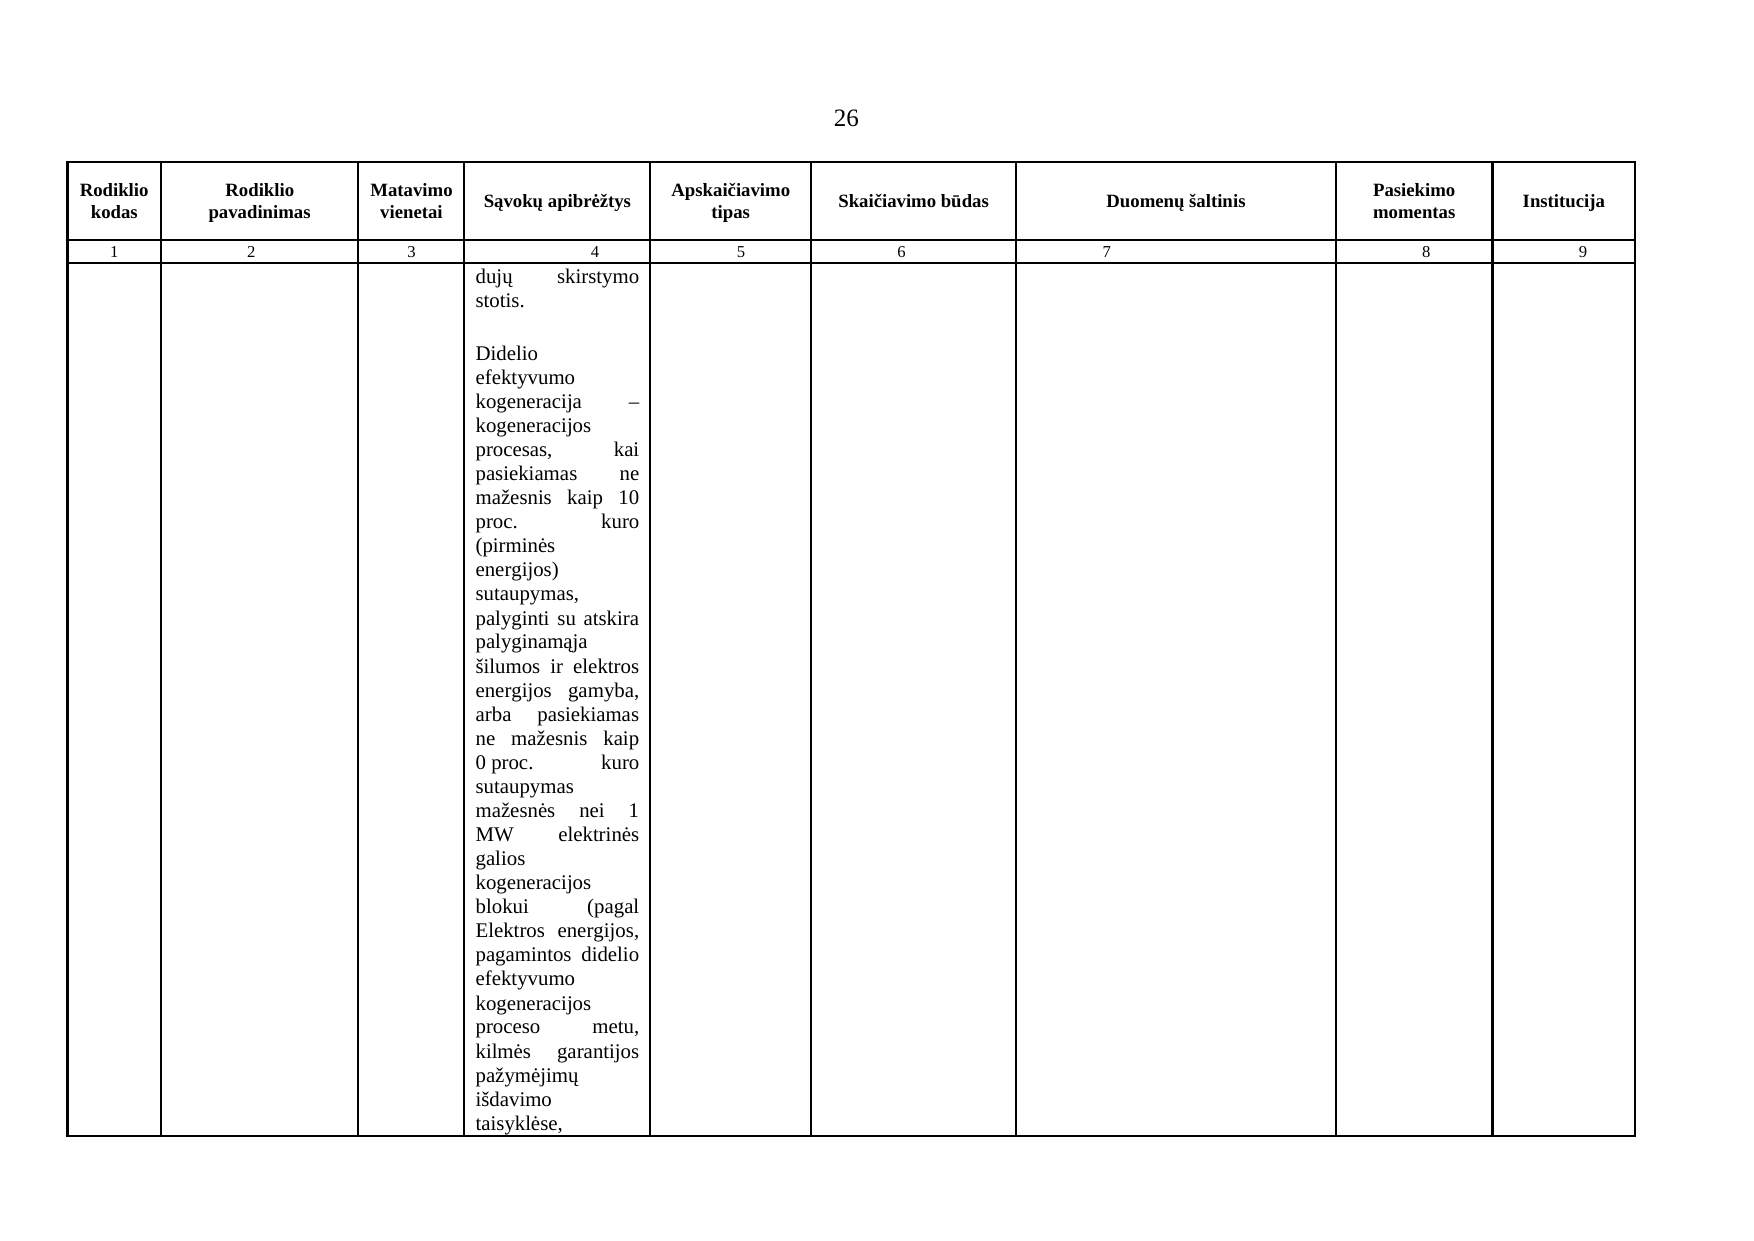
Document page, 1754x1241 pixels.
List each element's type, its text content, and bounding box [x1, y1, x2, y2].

table_cell 5 [651, 241, 810, 262]
table_header Matavimo vienetai [359, 163, 463, 238]
table_cell [162, 264, 357, 1135]
table_header Sąvokų apibrėžtys [465, 163, 649, 238]
table_cell 9 [1494, 241, 1634, 262]
table_cell 1 [69, 241, 160, 262]
table_cell [651, 264, 810, 1135]
table_cell 7 [1017, 241, 1335, 262]
table_header Skaičiavimo būdas [812, 163, 1015, 238]
table_header Rodiklio kodas [69, 163, 160, 238]
table_header Apskaičiavimo tipas [651, 163, 810, 238]
table_cell [812, 264, 1015, 1135]
table_header Institucija [1494, 163, 1634, 238]
table_cell dujų skirstymo stotis. Didelio efektyvumo kogeneracija – kogeneracijos procesas, kai pasiekiamas ne mažesnis kaip 10 proc. kuro (pirminės energijos) sutaupymas, palyginti su atskira palyginamąja šilumos ir elektros energijos gamyba, arba pasiekiamas ne mažesnis kaip 0 proc. kuro sutaupymas mažesnės nei 1 MW elektrinės galios kogeneracijos blokui (pagal Elektros energijos, pagamintos didelio efektyvumo kogeneracijos proceso metu, kilmės garantijos pažymėjimų išdavimo taisyklėse, [465, 264, 649, 1135]
table_cell [69, 264, 160, 1135]
table_header Rodiklio pavadinimas [162, 163, 357, 238]
table_header Pasiekimo momentas [1337, 163, 1491, 238]
table_cell 4 [465, 241, 649, 262]
table_cell 6 [812, 241, 1015, 262]
table_header Duomenų šaltinis [1017, 163, 1335, 238]
table_cell [1494, 264, 1634, 1135]
table_cell [1017, 264, 1335, 1135]
table_cell 2 [162, 241, 357, 262]
table_cell [1337, 264, 1491, 1135]
table_cell 8 [1337, 241, 1491, 262]
table_cell 3 [359, 241, 463, 262]
table_cell [359, 264, 463, 1135]
